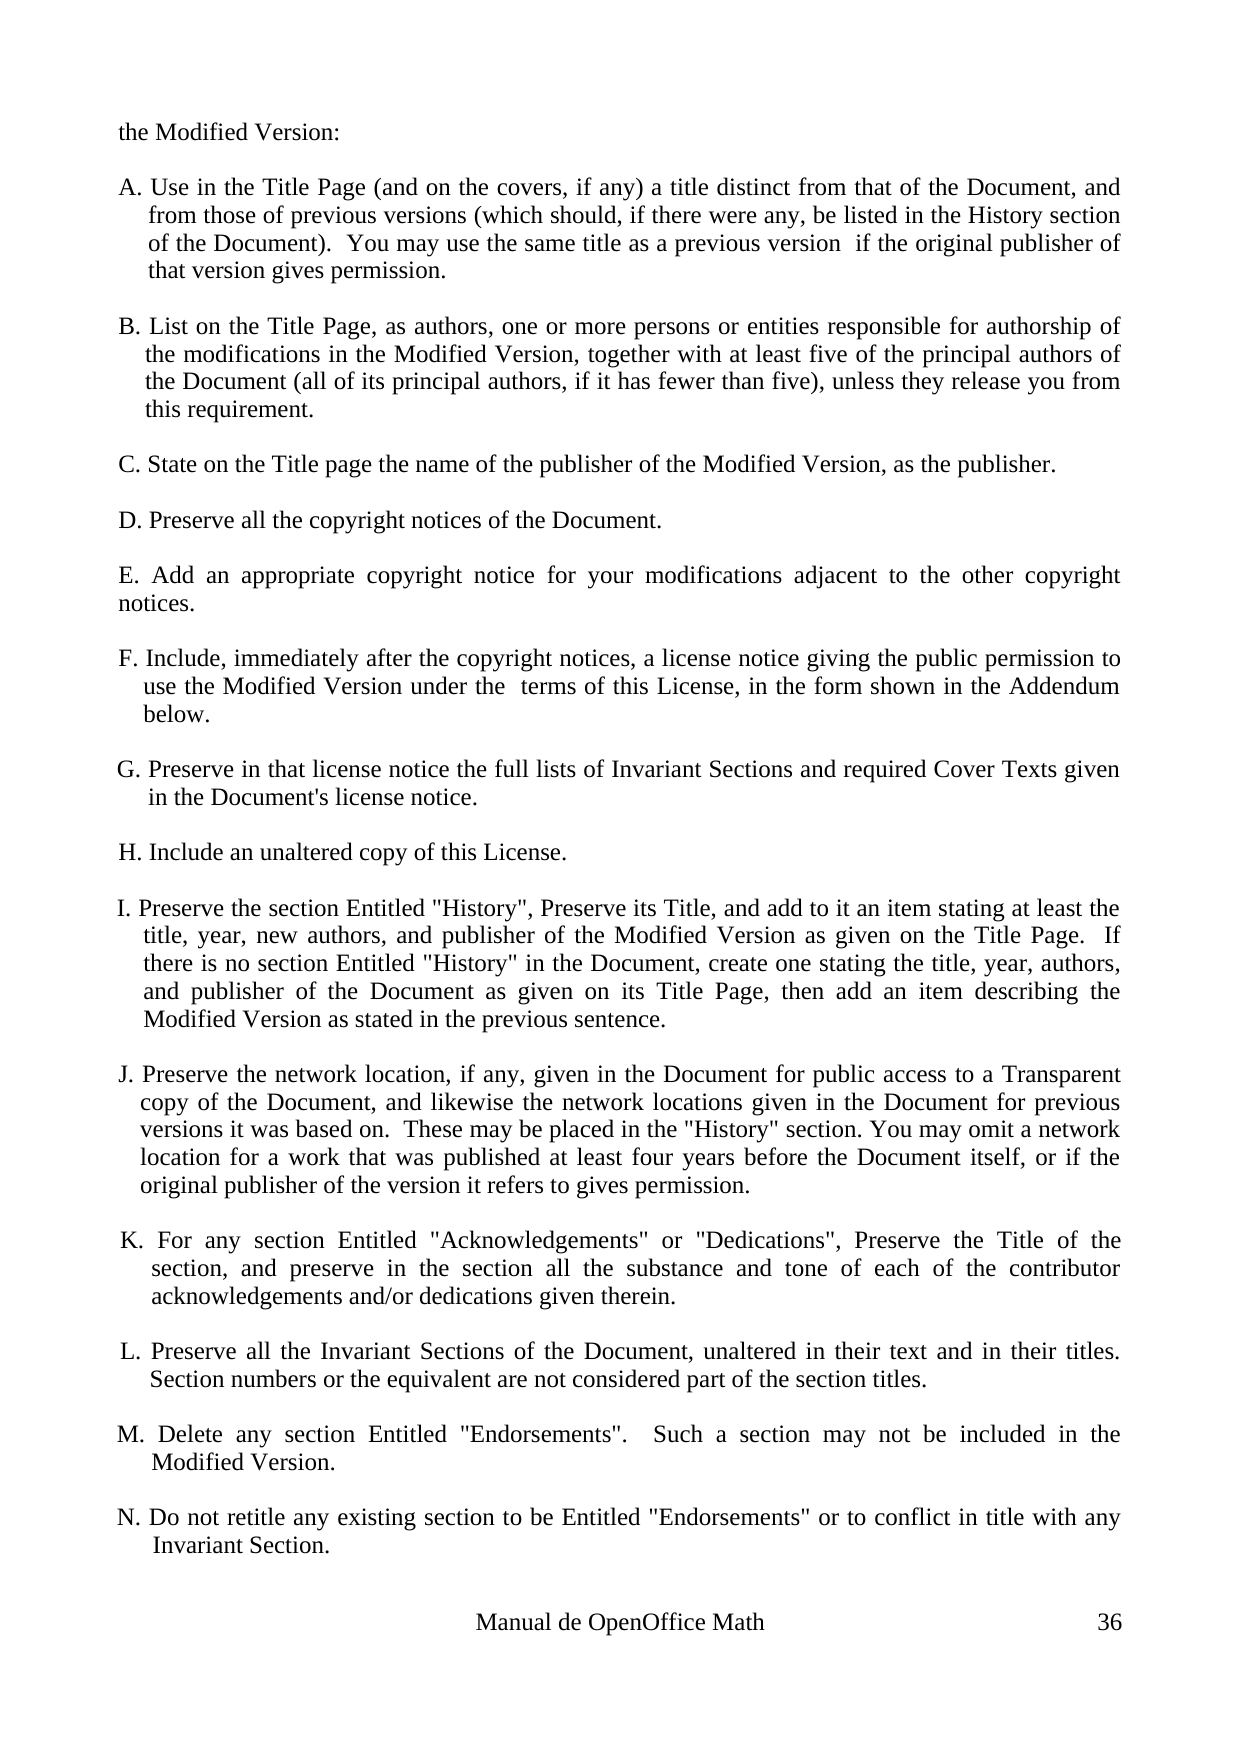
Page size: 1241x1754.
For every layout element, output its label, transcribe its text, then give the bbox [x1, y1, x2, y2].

text F. Include, immediately after the copyright notices, a license notice giving the public permission to use the Modified Version under the terms of this License, in the form shown in the Addendum below. [118, 644, 1122, 728]
text D. Preserve all the copyright notices of the Document. [118, 506, 1122, 534]
text K. For any section Entitled "Acknowledgements" or "Dedications", Preserve the Title of the section, and preserve in the section all the substance and tone of each of the contributor acknowledgements and/or dedications given therein. [120, 1226, 1122, 1309]
text C. State on the Title page the name of the publisher of the Modified Version, as the publisher. [118, 451, 1122, 478]
text M. Delete any section Entitled "Endorsements". Such a section may not be included in the Modified Version. [117, 1420, 1122, 1476]
text I. Preserve the section Entitled "History", Preserve its Title, and add to it an item stating at least the title, year, new authors, and publisher of the Modified Version as given on the Title Page. If there is no section Entitled "History" in the Document, create one stating the title, year, authors, and publisher of the Document as given on its Title Page, then add an item describing the Modified Version as stated in the previous sentence. [117, 894, 1122, 1032]
text L. Preserve all the Invariant Sections of the Document, unaltered in their text and in their titles. Section numbers or the equivalent are not considered part of the section titles. [120, 1337, 1122, 1393]
text H. Include an unaltered copy of this License. [118, 838, 1122, 866]
text B. List on the Title Page, as authors, one or more persons or entities responsible for authorship of the modifications in the Modified Version, together with at least five of the principal authors of the Document (all of its principal authors, if it has fewer than five), unless they release you from this requirement. [118, 312, 1122, 423]
text J. Preserve the network location, if any, given in the Document for public access to a Transparent copy of the Document, and likewise the network locations given in the Document for previous versions it was based on. These may be placed in the "History" section. You may omit a network location for a work that was published at least four years before the Document itself, or if the original publisher of the version it refers to gives permission. [118, 1060, 1122, 1199]
text A. Use in the Title Page (and on the covers, if any) a title distinct from that of the Document, and from those of previous versions (which should, if there were any, be listed in the History section of the Document). You may use the same title as a previous version if the original publisher of that version gives permission. [118, 173, 1122, 284]
text G. Preserve in that license notice the full lists of Invariant Sections and required Cover Texts given in the Document's license notice. [117, 755, 1122, 811]
text N. Do not retitle any existing section to be Entitled "Endorsements" or to conflict in title with any Invariant Section. [117, 1503, 1122, 1559]
text E. Add an appropriate copyright notice for your modifications adjacent to the other copyright notices. [118, 561, 1122, 617]
text the Modified Version: [118, 118, 1122, 146]
